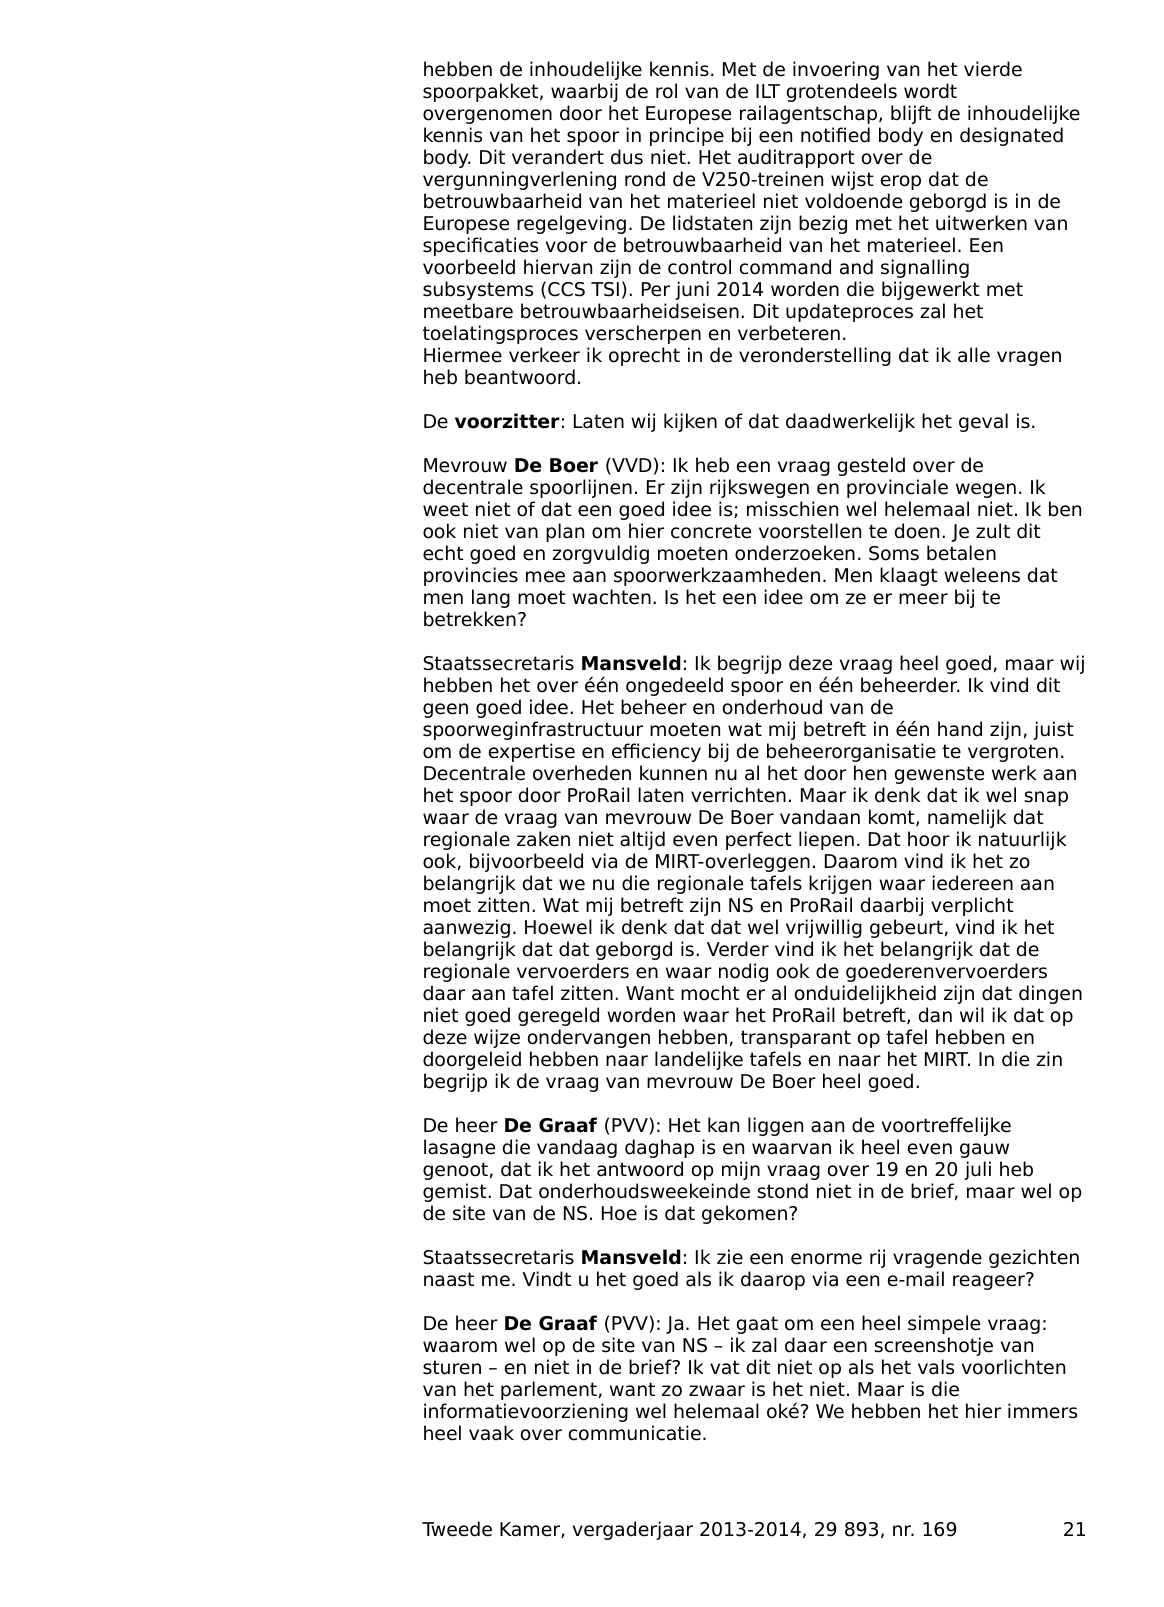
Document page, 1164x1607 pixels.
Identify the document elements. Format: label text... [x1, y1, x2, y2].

text Decentrale overheden kunnen nu al het door hen gewenste werk aan het spoor door ProRail laten verrichten. Maar ik denk dat ik wel snap waar de vraag van mevrouw De Boer vandaan komt, namelijk dat regionale zaken niet altijd even perfect liepen. Dat hoor ik natuurlijk ook, bijvoorbeeld via de MIRT-overleggen. Daarom vind ik het zo belangrijk dat we nu die regionale tafels krijgen waar iedereen aan moet zitten. Wat mij betreft zijn NS en ProRail daarbij verplicht aanwezig. Hoewel ik denk dat dat wel vrijwillig gebeurt, vind ik het belangrijk dat dat geborgd is. Verder vind ik het belangrijk dat de regionale vervoerders en waar nodig ook de goederenvervoerders daar aan tafel zitten. Want mocht er al onduidelijkheid zijn dat dingen niet goed geregeld worden waar het ProRail betreft, dan wil ik dat op deze wijze ondervangen hebben, transparant op tafel hebben en doorgeleid hebben naar landelijke tafels en naar het MIRT. In die zin begrijp ik de vraag van mevrouw De Boer heel goed. [422, 763, 1087, 1093]
text De voorzitter: Laten wij kijken of dat daadwerkelijk het geval is. [422, 411, 1087, 433]
text Staatssecretaris Mansveld: Ik begrijp deze vraag heel goed, maar wij hebben het over één ongedeeld spoor en één beheerder. Ik vind dit geen goed idee. Het beheer en onderhoud van de spoorweginfrastructuur moeten wat mij betreft in één hand zijn, juist om de expertise en efficiency bij de beheerorganisatie te vergroten. [422, 653, 1087, 763]
text Staatssecretaris Mansveld: Ik zie een enorme rij vragende gezichten naast me. Vindt u het goed als ik daarop via een e-mail reageer? [422, 1247, 1087, 1291]
text hebben de inhoudelijke kennis. Met de invoering van het vierde spoorpakket, waarbij de rol van de ILT grotendeels wordt overgenomen door het Europese railagentschap, blijft de inhoudelijke kennis van het spoor in principe bij een notified body en designated body. Dit verandert dus niet. Het auditrapport over de vergunningverlening rond de V250-treinen wijst erop dat de betrouwbaarheid van het materieel niet voldoende geborgd is in de Europese regelgeving. De lidstaten zijn bezig met het uitwerken van specificaties voor de betrouwbaarheid van het materieel. Een voorbeeld hiervan zijn de control command and signalling subsystems (CCS TSI). Per juni 2014 worden die bijgewerkt met meetbare betrouwbaarheidseisen. Dit updateproces zal het toelatingsproces verscherpen en verbeteren. [422, 59, 1087, 345]
text Hiermee verkeer ik oprecht in de veronderstelling dat ik alle vragen heb beantwoord. [422, 345, 1087, 389]
text Mevrouw De Boer (VVD): Ik heb een vraag gesteld over de decentrale spoorlijnen. Er zijn rijkswegen en provinciale wegen. Ik weet niet of dat een goed idee is; misschien wel helemaal niet. Ik ben ook niet van plan om hier concrete voorstellen te doen. Je zult dit echt goed en zorgvuldig moeten onderzoeken. Soms betalen provincies mee aan spoorwerkzaamheden. Men klaagt weleens dat men lang moet wachten. Is het een idee om ze er meer bij te betrekken? [422, 455, 1087, 631]
text De heer De Graaf (PVV): Het kan liggen aan de voortreffelijke lasagne die vandaag daghap is en waarvan ik heel even gauw genoot, dat ik het antwoord op mijn vraag over 19 en 20 juli heb gemist. Dat onderhoudsweekeinde stond niet in de brief, maar wel op de site van de NS. Hoe is dat gekomen? [422, 1115, 1087, 1225]
text De heer De Graaf (PVV): Ja. Het gaat om een heel simpele vraag: waarom wel op de site van NS – ik zal daar een screenshotje van sturen – en niet in de brief? Ik vat dit niet op als het vals voorlichten van het parlement, want zo zwaar is het niet. Maar is die informatievoorziening wel helemaal oké? We hebben het hier immers heel vaak over communicatie. [422, 1313, 1087, 1445]
